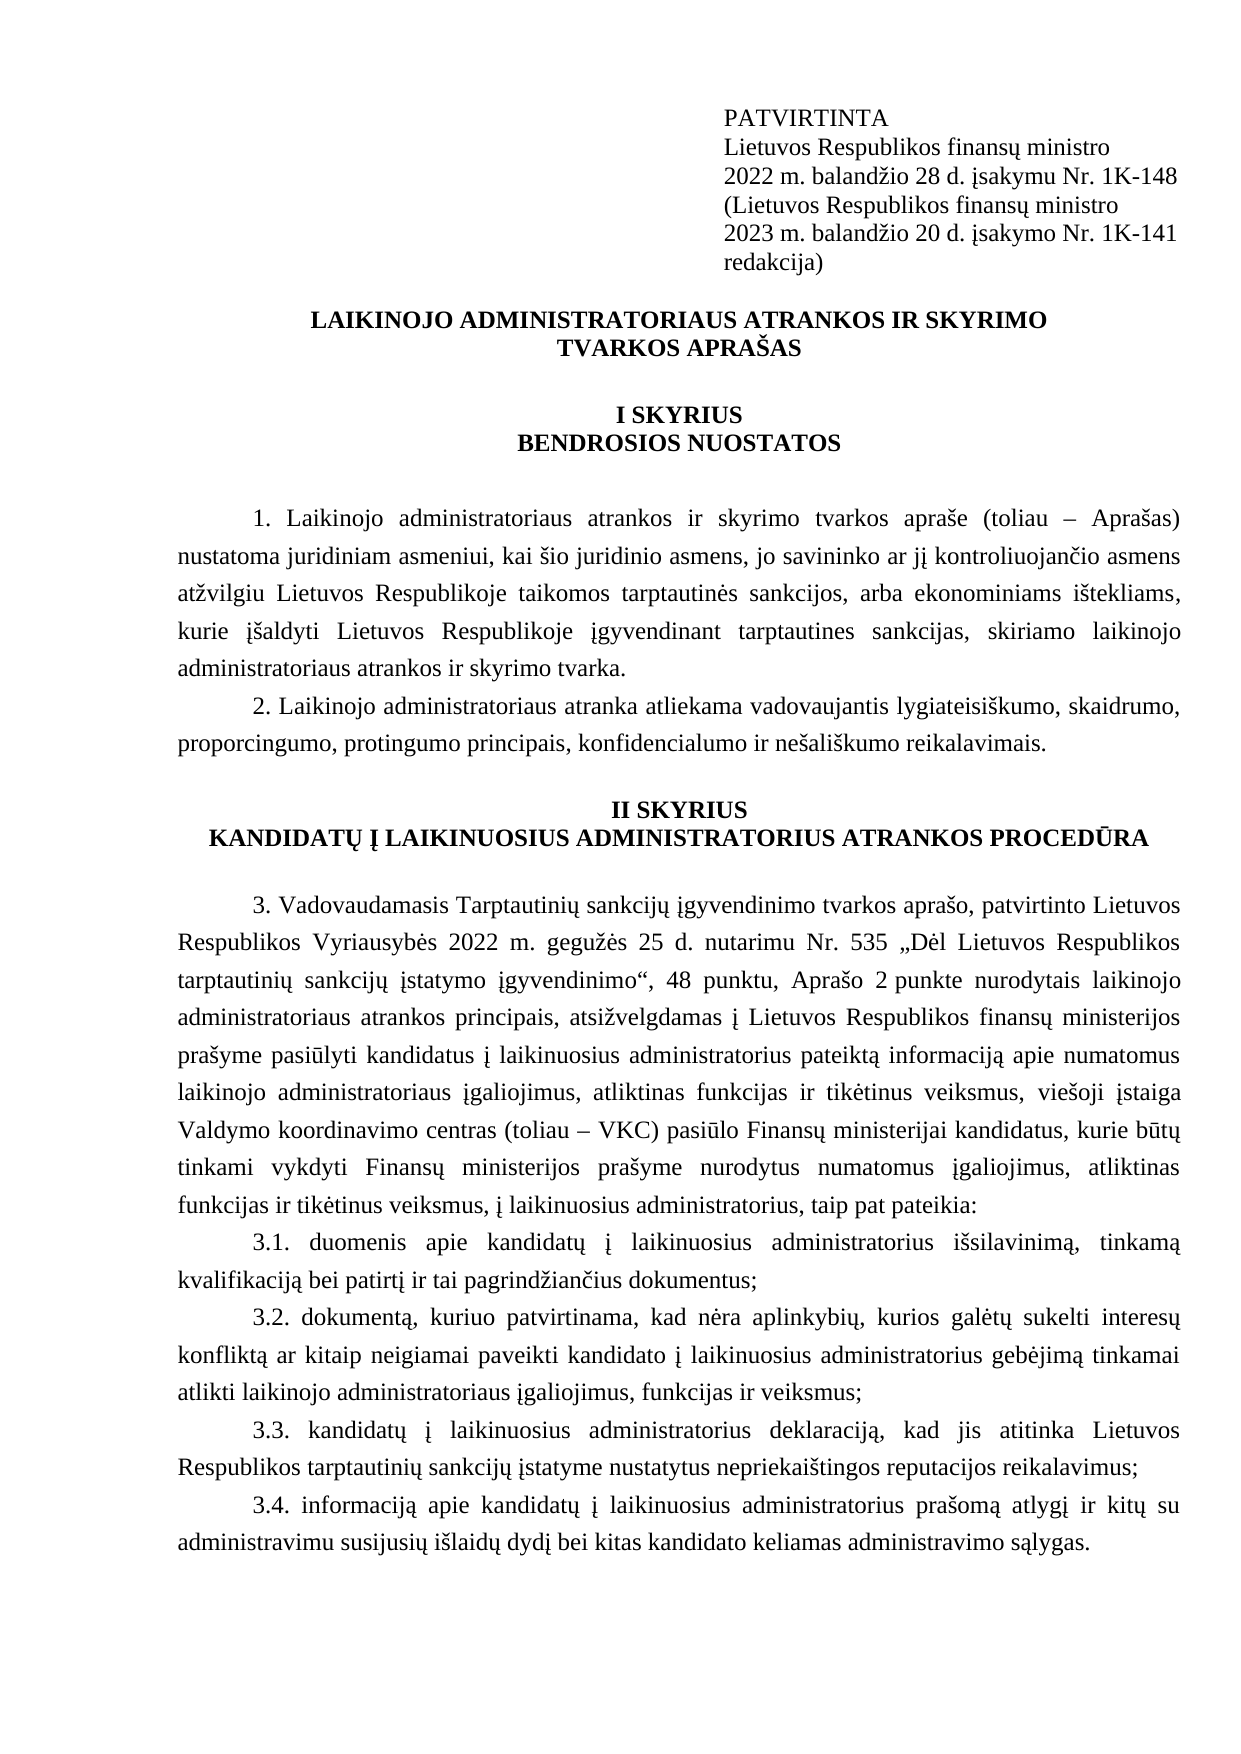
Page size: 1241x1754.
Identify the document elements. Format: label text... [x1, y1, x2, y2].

text 3. Vadovaudamasis Tarptautinių sankcijų įgyvendinimo tvarkos aprašo, patvirtinto Lietuvos Respublikos Vyriausybės 2022 m. gegužės 25 d. nutarimu Nr. 535 „Dėl Lietuvos Respublikos tarptautinių sankcijų įstatymo įgyvendinimo“, 48 punktu, Aprašo 2 punkte nurodytais laikinojo administratoriaus atrankos principais, atsižvelgdamas į Lietuvos Respublikos finansų ministerijos prašyme pasiūlyti kandidatus į laikinuosius administratorius pateiktą informaciją apie numatomus laikinojo administratoriaus įgaliojimus, atliktinas funkcijas ir tikėtinus veiksmus, viešoji įstaiga Valdymo koordinavimo centras (toliau – VKC) pasiūlo Finansų ministerijai kandidatus, kurie būtų tinkami vykdyti Finansų ministerijos prašyme nurodytus numatomus įgaliojimus, atliktinas funkcijas ir tikėtinus veiksmus, į laikinuosius administratorius, taip pat pateikia: [177, 881, 1181, 1218]
text 3.4. informaciją apie kandidatų į laikinuosius administratorius prašomą atlygį ir kitų su administravimu susijusių išlaidų dydį bei kitas kandidato keliamas administravimo sąlygas. [177, 1481, 1181, 1556]
text 2023 m. balandžio 20 d. įsakymo Nr. 1K-141 [723, 218, 1181, 247]
text laikinojo administratoriaus atrankos ir skyrimo [177, 305, 1181, 333]
text KANDIDATŲ Į LaikinUOSIUS ADMINISTRATORIUS atrankos procedūra [177, 823, 1181, 852]
text Lietuvos Respublikos finansų ministro [723, 132, 1181, 161]
text I SKYRIUS [177, 400, 1181, 428]
text BendroSIOS NUOSTATOS [177, 428, 1181, 457]
text 3.2. dokumentą, kuriuo patvirtinama, kad nėra aplinkybių, kurios galėtų sukelti interesų konfliktą ar kitaip neigiamai paveikti kandidato į laikinuosius administratorius gebėjimą tinkamai atlikti laikinojo administratoriaus įgaliojimus, funkcijas ir veiksmus; [177, 1293, 1181, 1406]
text redakcija) [723, 247, 1181, 276]
text 3.3. kandidatų į laikinuosius administratorius deklaraciją, kad jis atitinka Lietuvos Respublikos tarptautinių sankcijų įstatyme nustatytus nepriekaištingos reputacijos reikalavimus; [177, 1406, 1181, 1481]
text PATVIRTINTA [723, 103, 1181, 132]
text 2. Laikinojo administratoriaus atranka atliekama vadovaujantis lygiateisiškumo, skaidrumo, proporcingumo, protingumo principais, konfidencialumo ir nešališkumo reikalavimais. [177, 682, 1181, 757]
text 1. Laikinojo administratoriaus atrankos ir skyrimo tvarkos apraše (toliau – Aprašas) nustatoma juridiniam asmeniui, kai šio juridinio asmens, jo savininko ar jį kontroliuojančio asmens atžvilgiu Lietuvos Respublikoje taikomos tarptautinės sankcijos, arba ekonominiams ištekliams, kurie įšaldyti Lietuvos Respublikoje įgyvendinant tarptautines sankcijas, skiriamo laikinojo administratoriaus atrankos ir skyrimo tvarka. [177, 495, 1181, 682]
text tvarkos aprašas [177, 333, 1181, 362]
text 2022 m. balandžio 28 d. įsakymu Nr. 1K-148 [723, 161, 1181, 190]
text II SKYRIUS [177, 795, 1181, 823]
text (Lietuvos Respublikos finansų ministro [723, 190, 1181, 218]
text 3.1. duomenis apie kandidatų į laikinuosius administratorius išsilavinimą, tinkamą kvalifikaciją bei patirtį ir tai pagrindžiančius dokumentus; [177, 1218, 1181, 1293]
